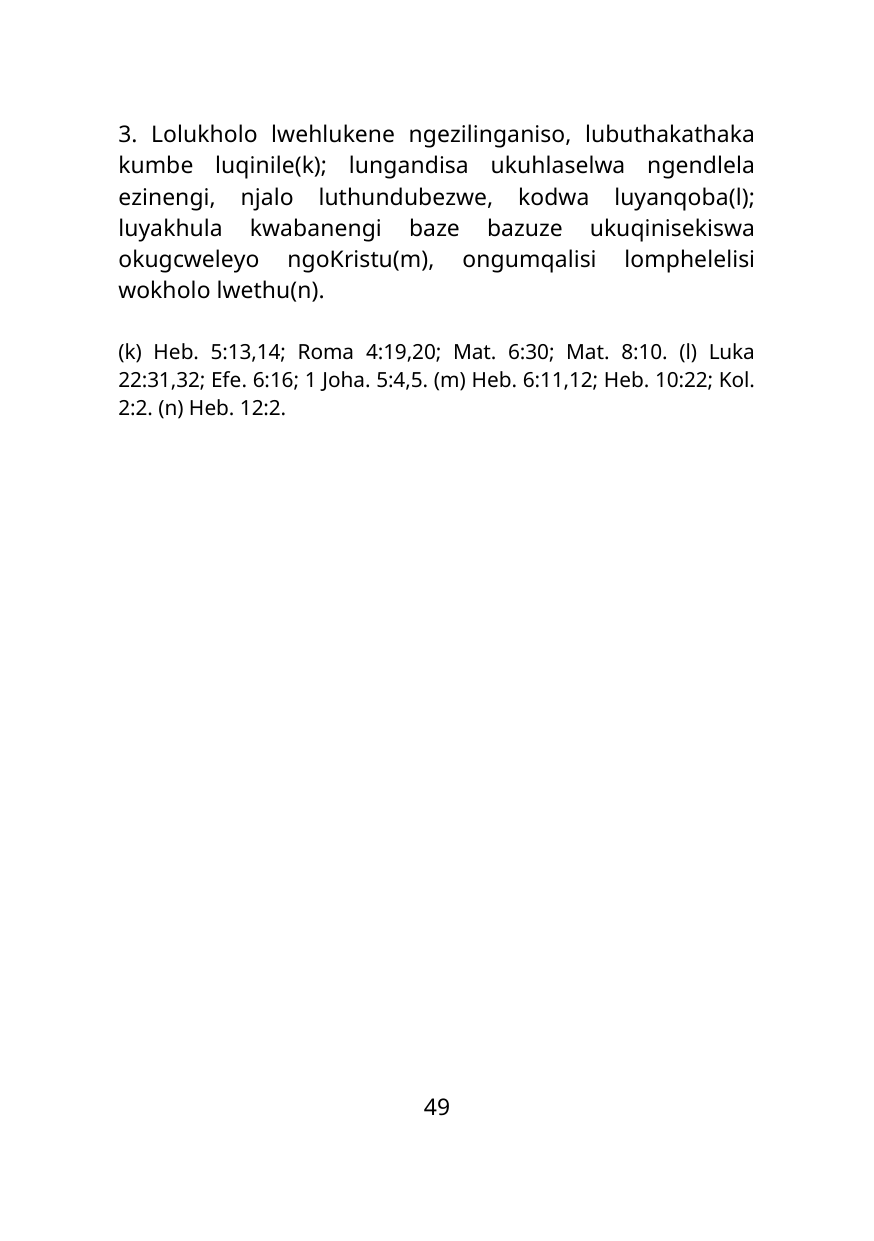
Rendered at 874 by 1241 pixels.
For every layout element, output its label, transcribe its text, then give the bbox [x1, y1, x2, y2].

text (k) Heb. 5:13,14; Roma 4:19,20; Mat. 6:30; Mat. 8:10. (l) Luka 22:31,32; Efe. 6:16; 1 Joha. 5:4,5. (m) Heb. 6:11,12; Heb. 10:22; Kol. 2:2. (n) Heb. 12:2. [118, 337, 756, 422]
text 3. Lolukholo lwehlukene ngezilinganiso, lubuthakathaka kumbe luqinile(k); lungandisa ukuhlaselwa ngendlela ezinengi, njalo luthundubezwe, kodwa luyanqoba(l); luyakhula kwabanengi baze bazuze ukuqinisekiswa okugcweleyo ngoKristu(m), ongumqalisi lomphelelisi wokholo lwethu(n). [118, 118, 756, 306]
